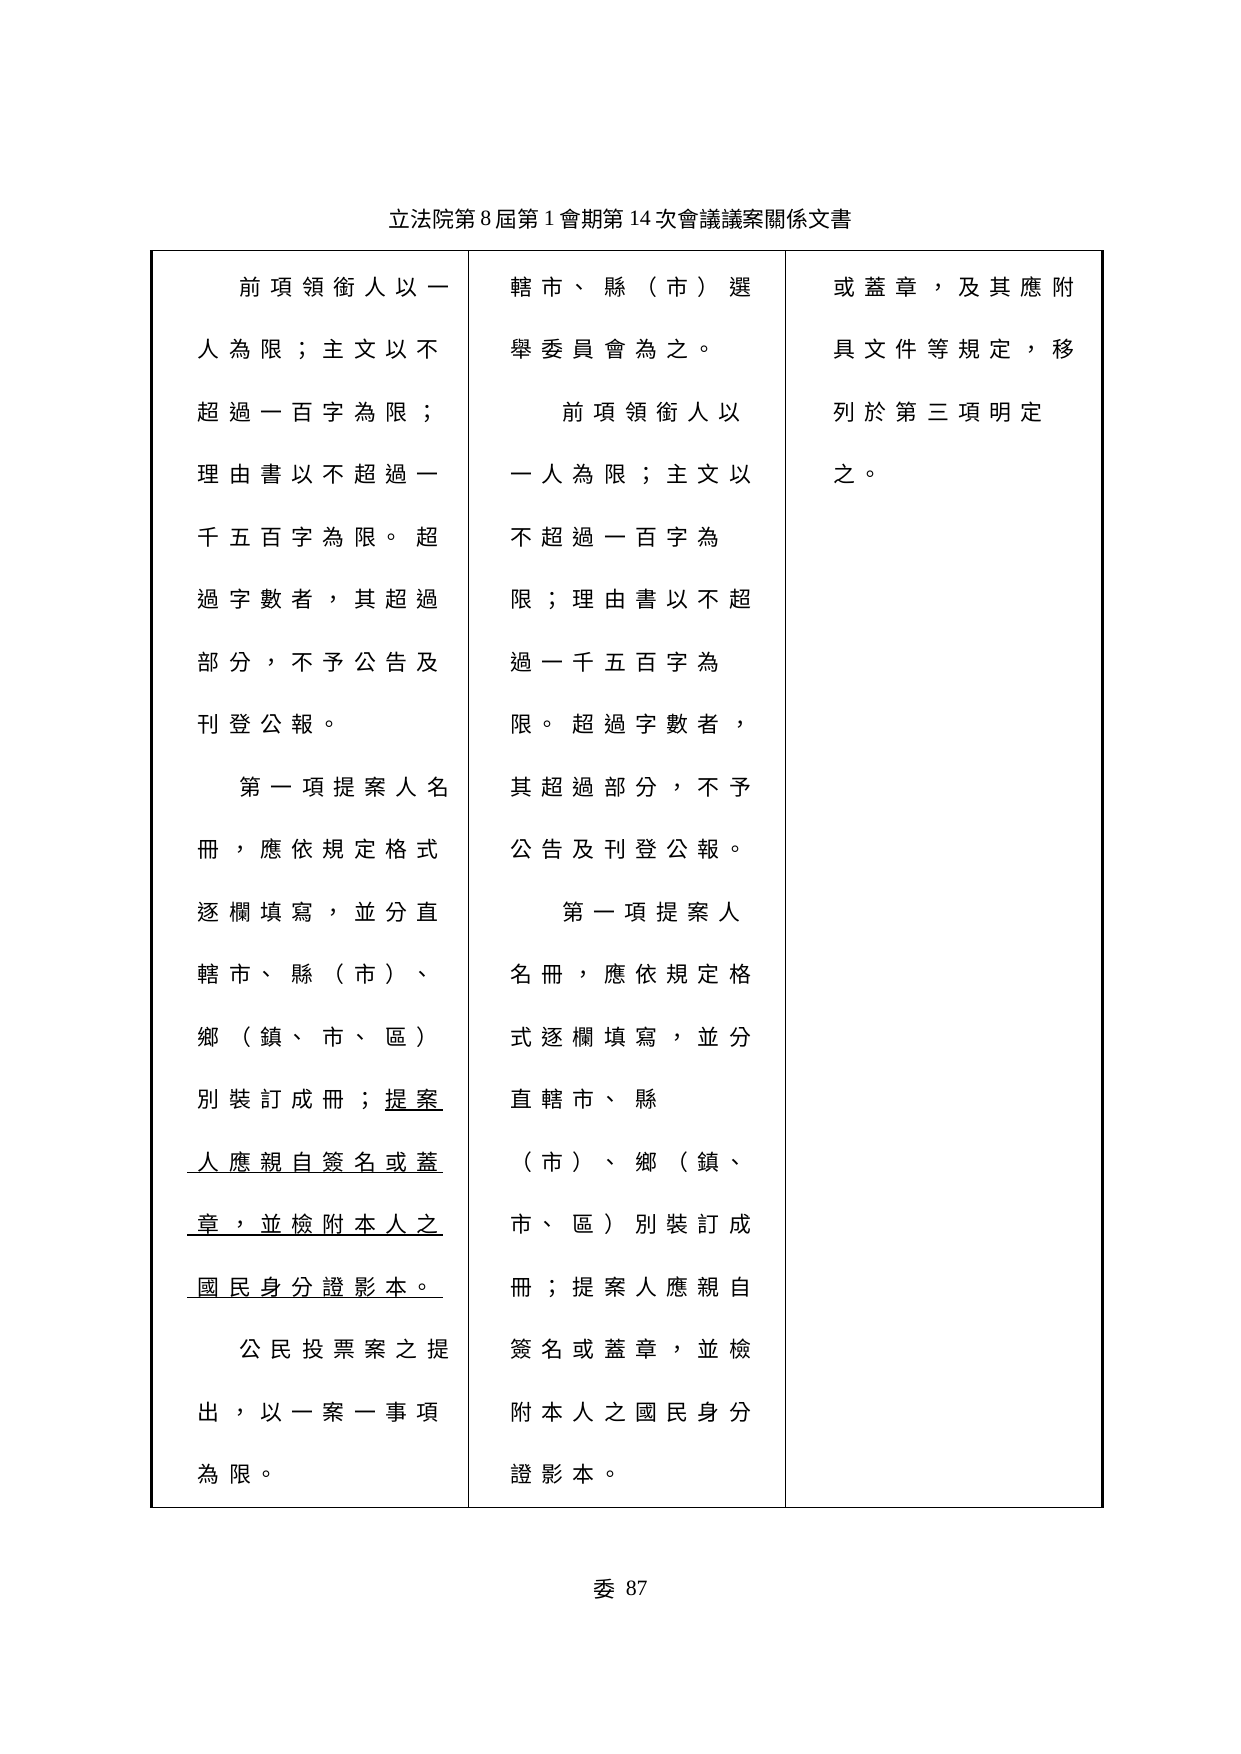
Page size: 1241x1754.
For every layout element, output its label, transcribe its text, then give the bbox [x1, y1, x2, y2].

table_cell 前項領銜人以一人為限；主文以不超過一百字為限；理由書以不超過一千五百字為限。超過字數者，其超過部分，不予公告及刊登公報。 第一項提案人名冊，應依規定格式逐欄填寫，並分直轄市、縣（市）、鄉（鎮、市、區）別裝訂成冊；提案人應親自簽名或蓋章，並檢附本人之國民身分證影本。 公民投票案之提出，以一案一事項為限。 [153, 251, 468, 1507]
table_cell 或蓋章，及其應附具文件等規定，移列於第三項明定之。 [786, 251, 1101, 1507]
table_cell 轄市、縣（市）選舉委員會為之。 前項領銜人以一人為限；主文以不超過一百字為限；理由書以不超過一千五百字為限。超過字數者，其超過部分，不予公告及刊登公報。 第一項提案人名冊，應依規定格式逐欄填寫，並分直轄市、縣（市）、鄉（鎮、市、區）別裝訂成冊；提案人應親自簽名或蓋章，並檢附本人之國民身分證影本。 [469, 251, 785, 1507]
